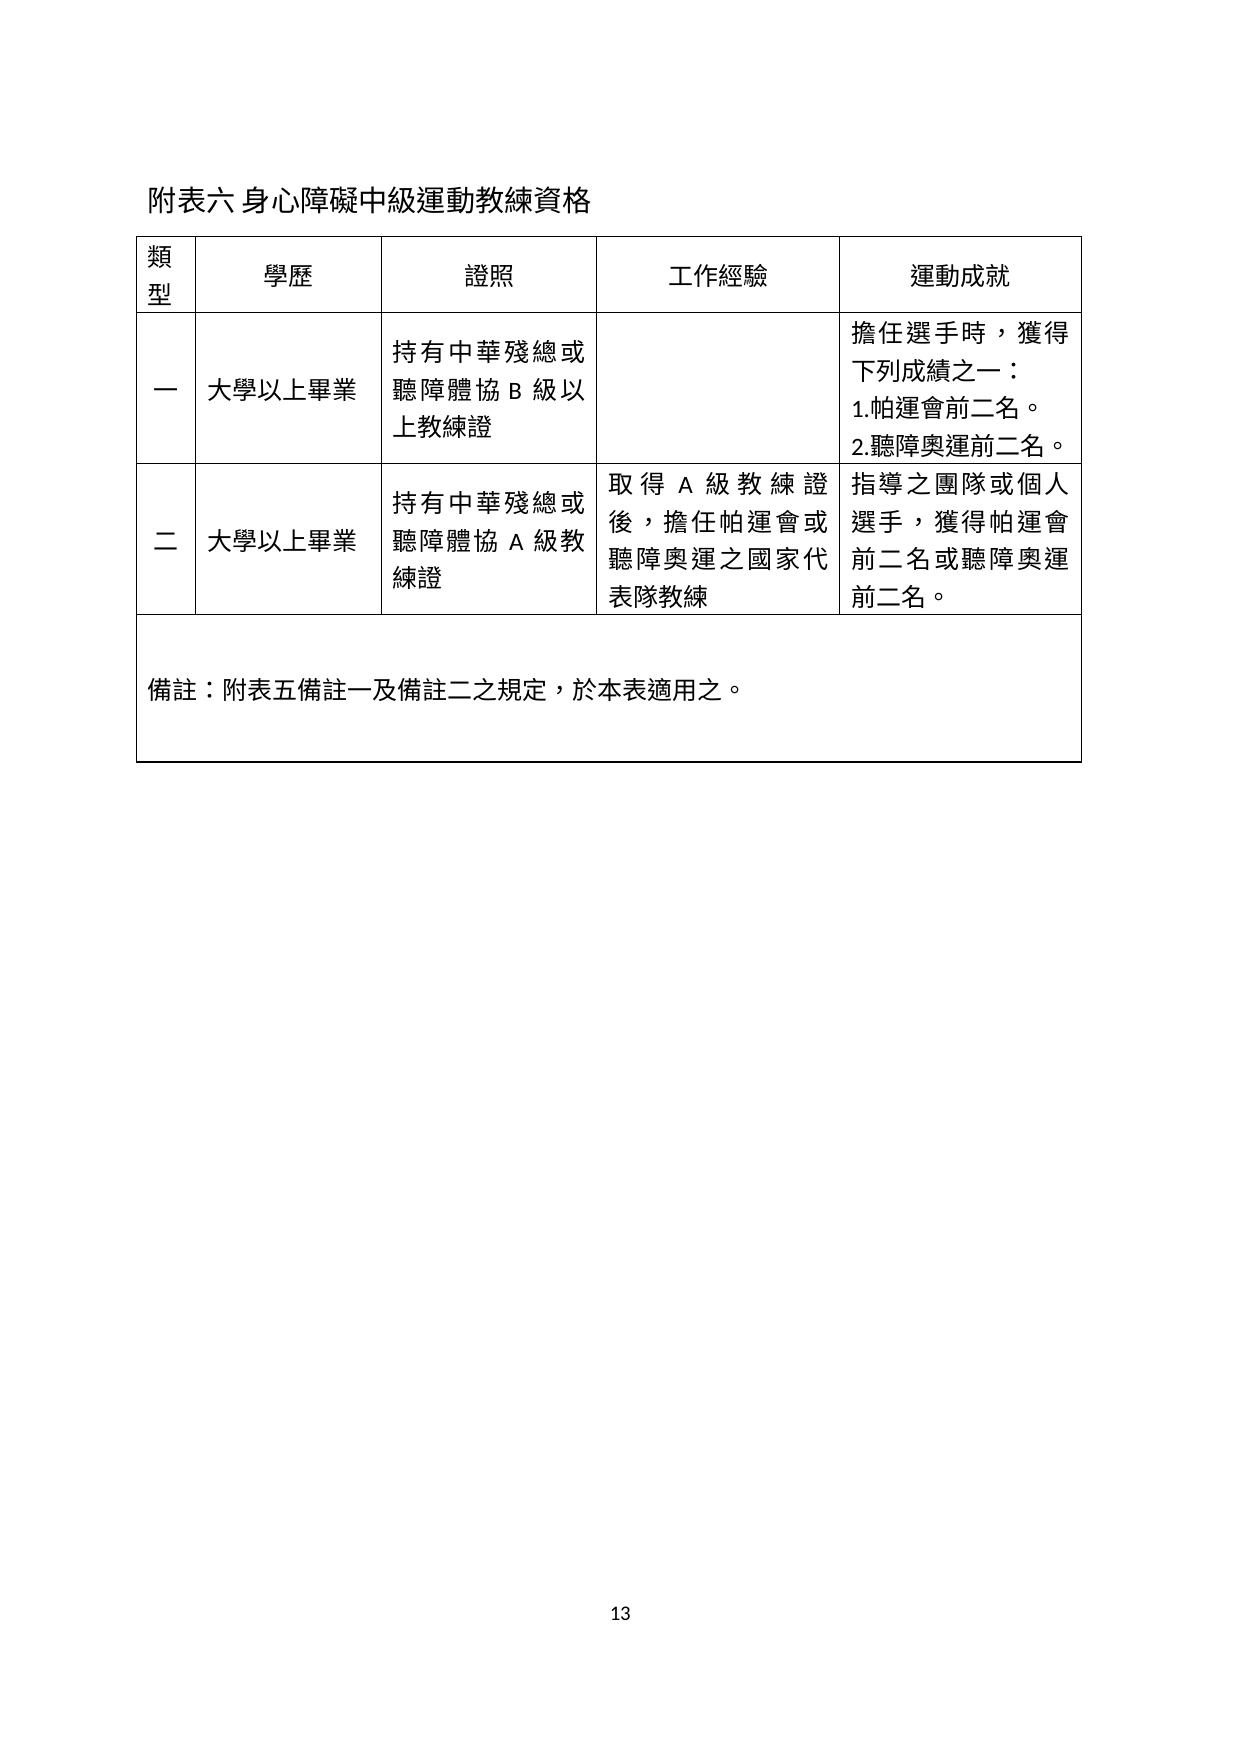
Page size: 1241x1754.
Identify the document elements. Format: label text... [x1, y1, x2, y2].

table_cell 持有中華殘總或聽障體協B 級以上教練證 [382, 313, 596, 463]
table_cell [597, 313, 839, 463]
table_cell 大學以上畢業 [196, 313, 381, 463]
table_header 類型 [137, 237, 195, 312]
table_cell 大學以上畢業 [196, 464, 381, 614]
table_header 學歷 [196, 237, 381, 312]
table_cell 指導之團隊或個人選手，獲得帕運會前二名或聽障奧運前二名。 [840, 464, 1081, 614]
table_header 證照 [382, 237, 596, 312]
table_cell 取得A級教練證後，擔任帕運會或聽障奧運之國家代表隊教練 [597, 464, 839, 614]
table_cell 擔任選手時，獲得下列成績之一： 1.帕運會前二名。 2.聽障奧運前二名。 [840, 313, 1081, 463]
table_cell 二 [137, 464, 195, 614]
table_header 工作經驗 [597, 237, 839, 312]
table_cell 持有中華殘總或聽障體協 A 級教練證 [382, 464, 596, 614]
text 附表六 身心障礙中級運動教練資格 [148, 161, 1092, 236]
table_cell 一 [137, 313, 195, 463]
table_cell 備註：附表五備註一及備註二之規定，於本表適用之。 [137, 615, 1081, 761]
table_header 運動成就 [840, 237, 1081, 312]
